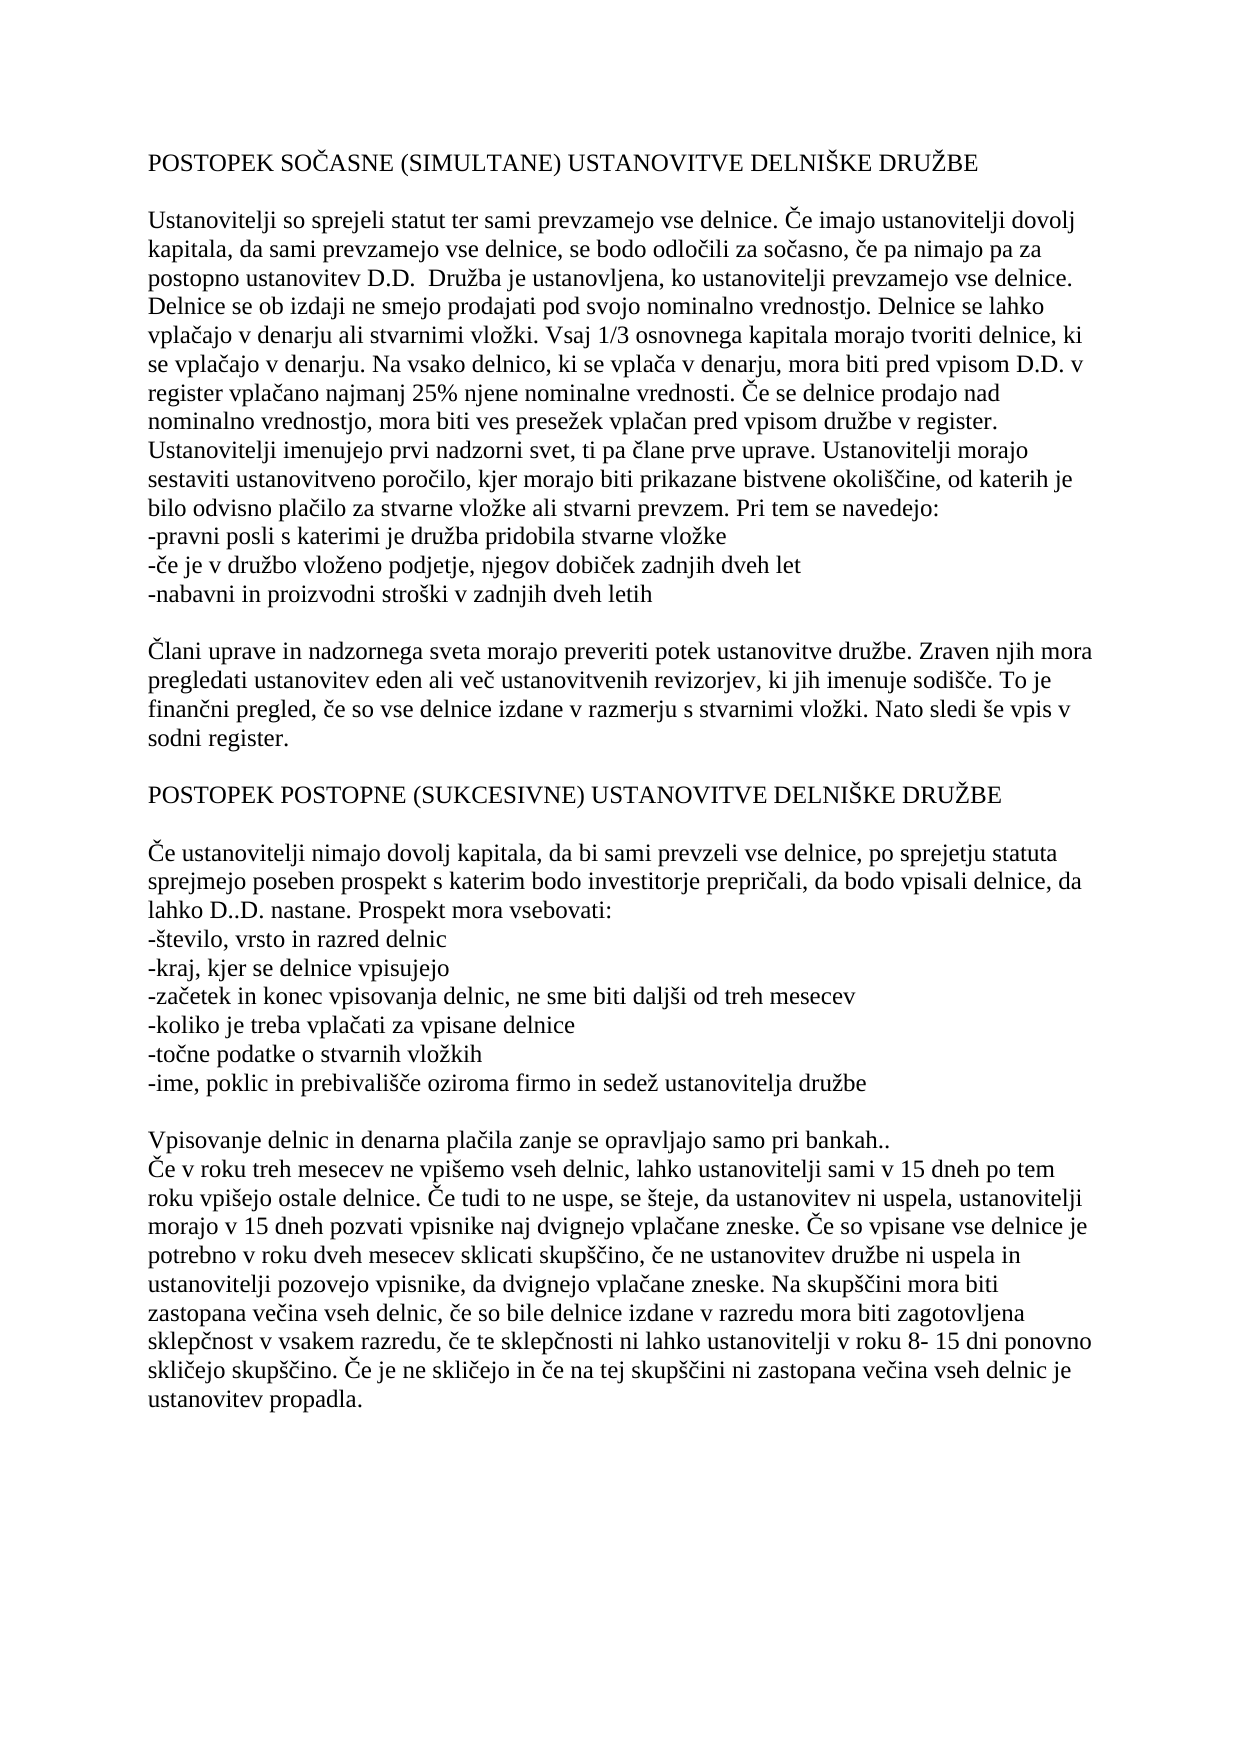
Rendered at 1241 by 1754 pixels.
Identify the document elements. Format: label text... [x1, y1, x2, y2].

text -ime, poklic in prebivališče oziroma firmo in sedež ustanovitelja družbe [148, 1068, 1093, 1096]
text -koliko je treba vplačati za vpisane delnice [148, 1010, 1093, 1039]
text Člani uprave in nadzornega sveta morajo preveriti potek ustanovitve družbe. Zraven njih mora pregledati ustanovitev eden ali več ustanovitvenih revizorjev, ki jih imenuje sodišče. To je finančni pregled, če so vse delnice izdane v razmerju s stvarnimi vložki. Nato sledi še vpis v sodni register. [148, 636, 1093, 751]
text POSTOPEK SOČASNE (SIMULTANE) USTANOVITVE DELNIŠKE DRUŽBE [148, 148, 1093, 176]
text Ustanovitelji so sprejeli statut ter sami prevzamejo vse delnice. Če imajo ustanovitelji dovolj kapitala, da sami prevzamejo vse delnice, se bodo odločili za sočasno, če pa nimajo pa za postopno ustanovitev D.D. Družba je ustanovljena, ko ustanovitelji prevzamejo vse delnice. Delnice se ob izdaji ne smejo prodajati pod svojo nominalno vrednostjo. Delnice se lahko vplačajo v denarju ali stvarnimi vložki. Vsaj 1/3 osnovnega kapitala morajo tvoriti delnice, ki se vplačajo v denarju. Na vsako delnico, ki se vplača v denarju, mora biti pred vpisom D.D. v register vplačano najmanj 25% njene nominalne vrednosti. Če se delnice prodajo nad nominalno vrednostjo, mora biti ves presežek vplačan pred vpisom družbe v register. [148, 205, 1093, 435]
text -pravni posli s katerimi je družba pridobila stvarne vložke [148, 521, 1093, 550]
text -število, vrsto in razred delnic [148, 924, 1093, 953]
text -nabavni in proizvodni stroški v zadnjih dveh letih [148, 579, 1093, 608]
text Vpisovanje delnic in denarna plačila zanje se opravljajo samo pri bankah.. [148, 1125, 1093, 1154]
text Če ustanovitelji nimajo dovolj kapitala, da bi sami prevzeli vse delnice, po sprejetju statuta sprejmejo poseben prospekt s katerim bodo investitorje prepričali, da bodo vpisali delnice, da lahko D..D. nastane. Prospekt mora vsebovati: [148, 838, 1093, 924]
text POSTOPEK POSTOPNE (SUKCESIVNE) USTANOVITVE DELNIŠKE DRUŽBE [148, 780, 1093, 809]
text Ustanovitelji imenujejo prvi nadzorni svet, ti pa člane prve uprave. Ustanovitelji morajo sestaviti ustanovitveno poročilo, kjer morajo biti prikazane bistvene okoliščine, od katerih je bilo odvisno plačilo za stvarne vložke ali stvarni prevzem. Pri tem se navedejo: [148, 435, 1093, 521]
text -če je v družbo vloženo podjetje, njegov dobiček zadnjih dveh let [148, 550, 1093, 579]
text Če v roku treh mesecev ne vpišemo vseh delnic, lahko ustanovitelji sami v 15 dneh po tem roku vpišejo ostale delnice. Če tudi to ne uspe, se šteje, da ustanovitev ni uspela, ustanovitelji morajo v 15 dneh pozvati vpisnike naj dvignejo vplačane zneske. Če so vpisane vse delnice je potrebno v roku dveh mesecev sklicati skupščino, če ne ustanovitev družbe ni uspela in ustanovitelji pozovejo vpisnike, da dvignejo vplačane zneske. Na skupščini mora biti zastopana večina vseh delnic, če so bile delnice izdane v razredu mora biti zagotovljena sklepčnost v vsakem razredu, če te sklepčnosti ni lahko ustanovitelji v roku 8- 15 dni ponovno skličejo skupščino. Če je ne skličejo in če na tej skupščini ni zastopana večina vseh delnic je ustanovitev propadla. [148, 1154, 1093, 1413]
text -točne podatke o stvarnih vložkih [148, 1039, 1093, 1068]
text -začetek in konec vpisovanja delnic, ne sme biti daljši od treh mesecev [148, 981, 1093, 1010]
text -kraj, kjer se delnice vpisujejo [148, 953, 1093, 981]
